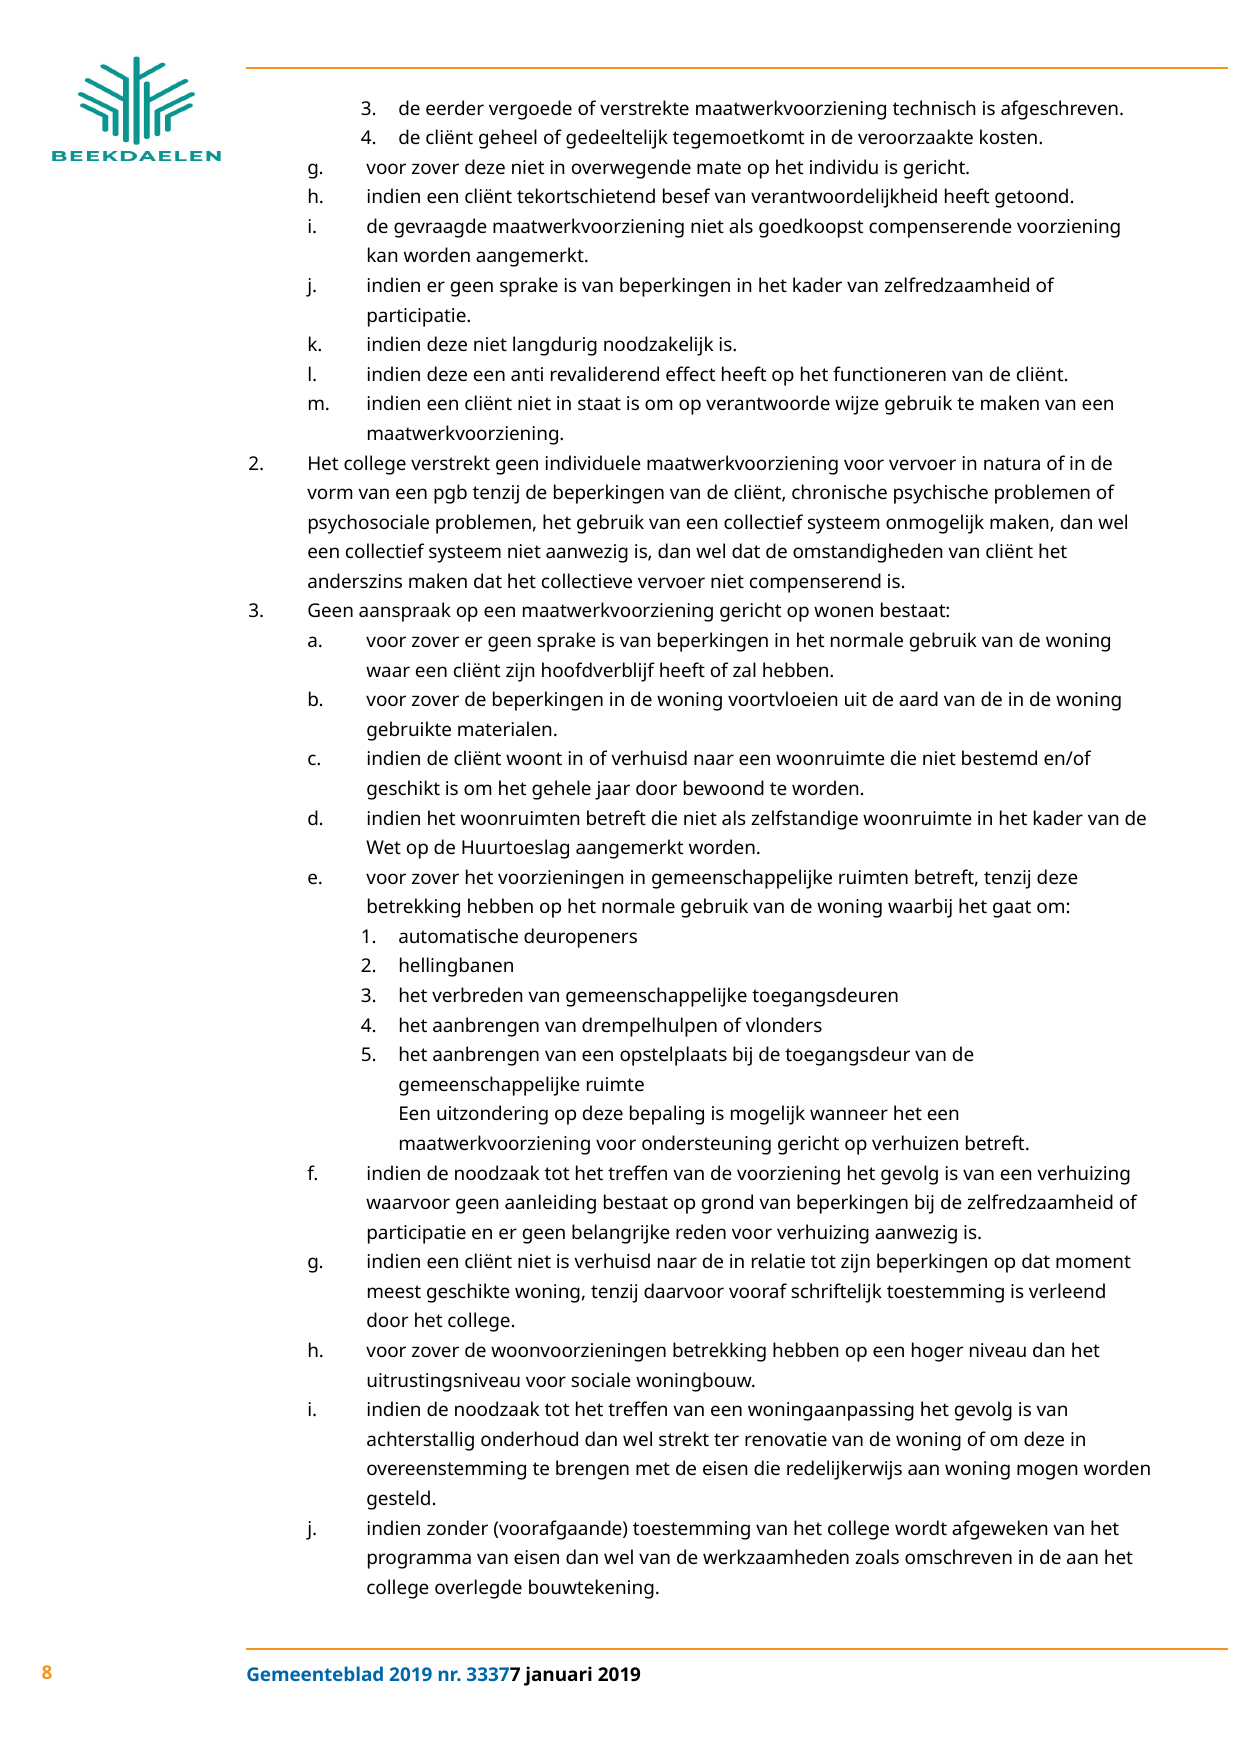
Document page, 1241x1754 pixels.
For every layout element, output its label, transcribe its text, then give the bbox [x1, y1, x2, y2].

list indien deze een anti revaliderend effect heeft op het functioneren van de cliënt. [307, 361, 1152, 387]
list indien een cliënt niet is verhuisd naar de in relatie tot zijn beperkingen op dat moment meest geschikte woning, tenzij daarvoor vooraf schriftelijk toestemming is verleend door het college. [307, 1248, 1152, 1333]
list indien deze niet langdurig noodzakelijk is. [307, 331, 1152, 357]
list Geen aanspraak op een maatwerkvoorziening gericht op wonen bestaat: [248, 598, 1152, 623]
list het verbreden van gemeenschappelijke toegangsdeuren [361, 982, 1152, 1008]
list indien het woonruimten betreft die niet als zelfstandige woonruimte in het kader van de Wet op de Huurtoeslag aangemerkt worden. [307, 805, 1152, 860]
list indien een cliënt tekortschietend besef van verantwoordelijkheid heeft getoond. [307, 183, 1152, 209]
list voor zover deze niet in overwegende mate op het individu is gericht. [307, 154, 1152, 180]
list Een uitzondering op deze bepaling is mogelijk wanneer het een maatwerkvoorziening voor ondersteuning gericht op verhuizen betreft. [361, 1101, 1152, 1156]
list indien er geen sprake is van beperkingen in het kader van zelfredzaamheid of participatie. [307, 272, 1152, 328]
picture [41, 47, 231, 172]
list hellingbanen [361, 953, 1152, 978]
list Het college verstrekt geen individuele maatwerkvoorziening voor vervoer in natura of in de vorm van een pgb tenzij de beperkingen van de cliënt, chronische psychische problemen of psychosociale problemen, het gebruik van een collectief systeem onmogelijk maken, dan wel een collectief systeem niet aanwezig is, dan wel dat de omstandigheden van cliënt het anderszins maken dat het collectieve vervoer niet compenserend is. [248, 450, 1152, 594]
list de eerder vergoede of verstrekte maatwerkvoorziening technisch is afgeschreven. [361, 95, 1152, 121]
list de cliënt geheel of gedeeltelijk tegemoetkomt in de veroorzaakte kosten. [361, 124, 1152, 150]
list indien de cliënt woont in of verhuisd naar een woonruimte die niet bestemd en/of geschikt is om het gehele jaar door bewoond te worden. [307, 746, 1152, 801]
list indien de noodzaak tot het treffen van de voorziening het gevolg is van een verhuizing waarvoor geen aanleiding bestaat op grond van beperkingen bij de zelfredzaamheid of participatie en er geen belangrijke reden voor verhuizing aanwezig is. [307, 1160, 1152, 1245]
list voor zover de woonvoorzieningen betrekking hebben op een hoger niveau dan het uitrustingsniveau voor sociale woningbouw. [307, 1337, 1152, 1393]
list indien een cliënt niet in staat is om op verantwoorde wijze gebruik te maken van een maatwerkvoorziening. [307, 391, 1152, 446]
list voor zover er geen sprake is van beperkingen in het normale gebruik van de woning waar een cliënt zijn hoofdverblijf heeft of zal hebben. [307, 627, 1152, 683]
list het aanbrengen van een opstelplaats bij de toegangsdeur van de gemeenschappelijke ruimte [361, 1041, 1152, 1097]
list het aanbrengen van drempelhulpen of vlonders [361, 1012, 1152, 1038]
list indien de noodzaak tot het treffen van een woningaanpassing het gevolg is van achterstallig onderhoud dan wel strekt ter renovatie van de woning of om deze in overeenstemming te brengen met de eisen die redelijkerwijs aan woning mogen worden gesteld. [307, 1396, 1152, 1511]
list indien zonder (voorafgaande) toestemming van het college wordt afgeweken van het programma van eisen dan wel van de werkzaamheden zoals omschreven in de aan het college overlegde bouwtekening. [307, 1515, 1152, 1600]
list automatische deuropeners [361, 923, 1152, 949]
list voor zover de beperkingen in de woning voortvloeien uit de aard van de in de woning gebruikte materialen. [307, 686, 1152, 742]
list voor zover het voorzieningen in gemeenschappelijke ruimten betreft, tenzij deze betrekking hebben op het normale gebruik van de woning waarbij het gaat om: [307, 864, 1152, 919]
list de gevraagde maatwerkvoorziening niet als goedkoopst compenserende voorziening kan worden aangemerkt. [307, 213, 1152, 268]
